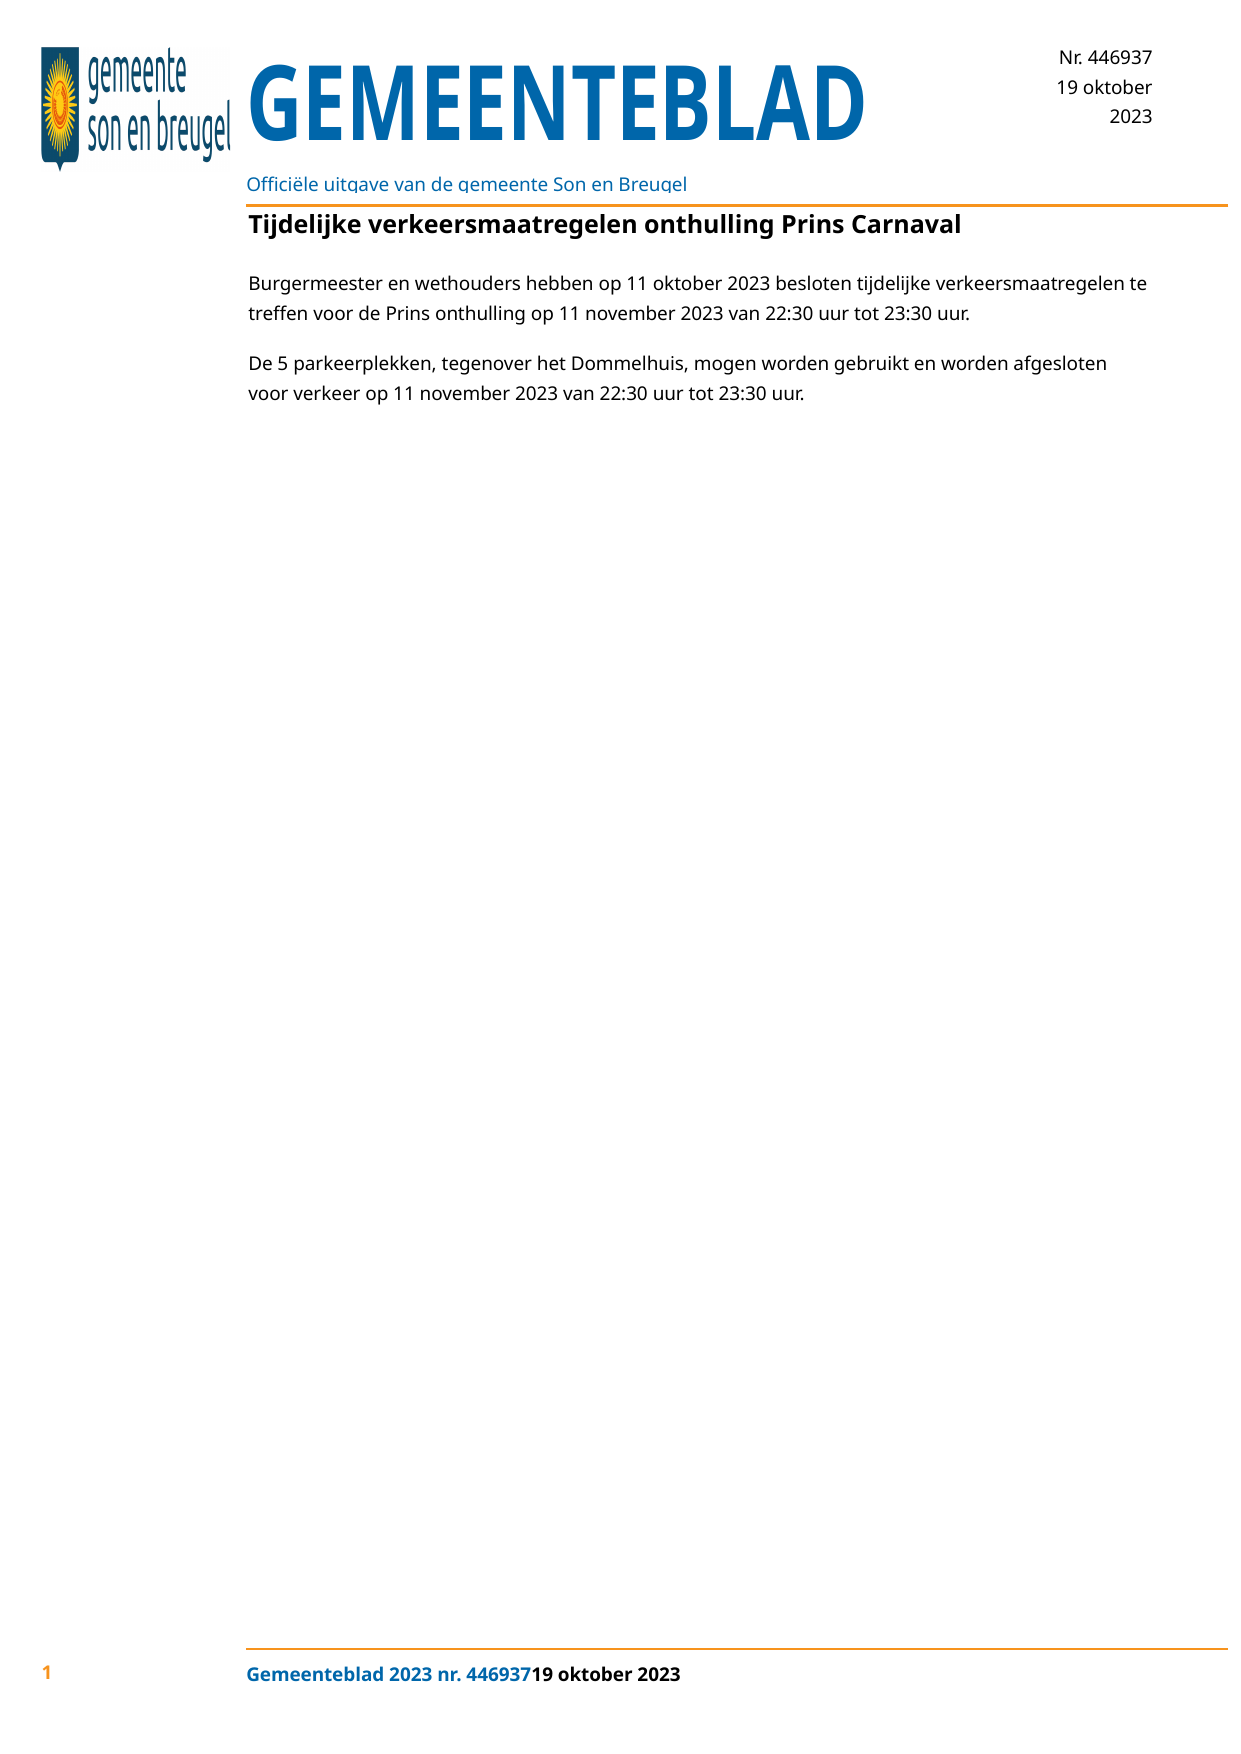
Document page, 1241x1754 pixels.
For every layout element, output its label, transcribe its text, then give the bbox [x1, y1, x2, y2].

picture [41, 47, 231, 172]
text Burgermeester en wethouders hebben op 11 oktober 2023 besloten tijdelijke verkeersmaatregelen te treffen voor de Prins onthulling op 11 november 2023 van 22:30 uur tot 23:30 uur. [248, 270, 1152, 326]
text Tijdelijke verkeersmaatregelen onthulling Prins Carnaval [248, 207, 1152, 241]
text De 5 parkeerplekken, tegenover het Dommelhuis, mogen worden gebruikt en worden afgesloten voor verkeer op 11 november 2023 van 22:30 uur tot 23:30 uur. [248, 350, 1152, 406]
